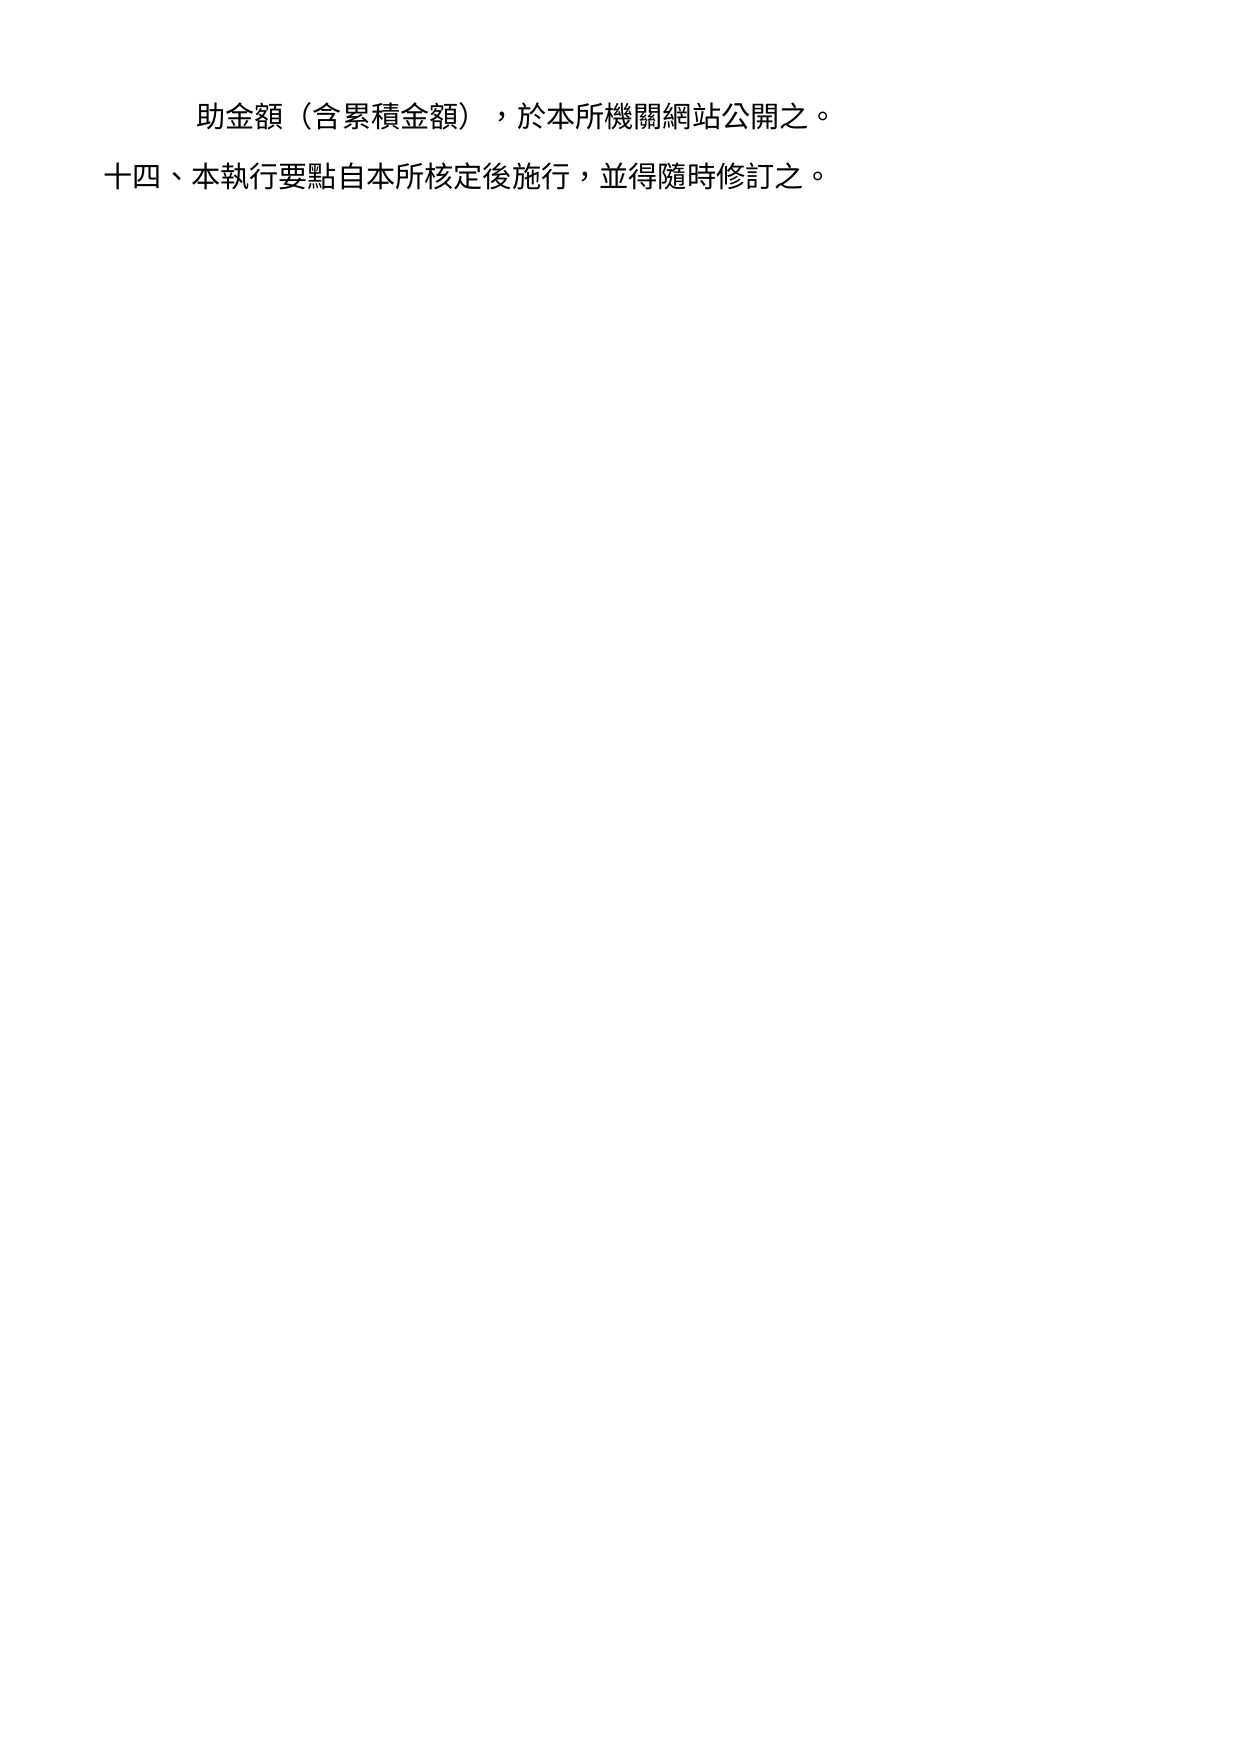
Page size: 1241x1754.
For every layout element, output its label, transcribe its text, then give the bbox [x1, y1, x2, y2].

text 十四、本執行要點自本所核定後施行，並得隨時修訂之。 [103, 137, 1153, 212]
text 助金額（含累積金額），於本所機關網站公開之。 [108, 89, 1153, 137]
